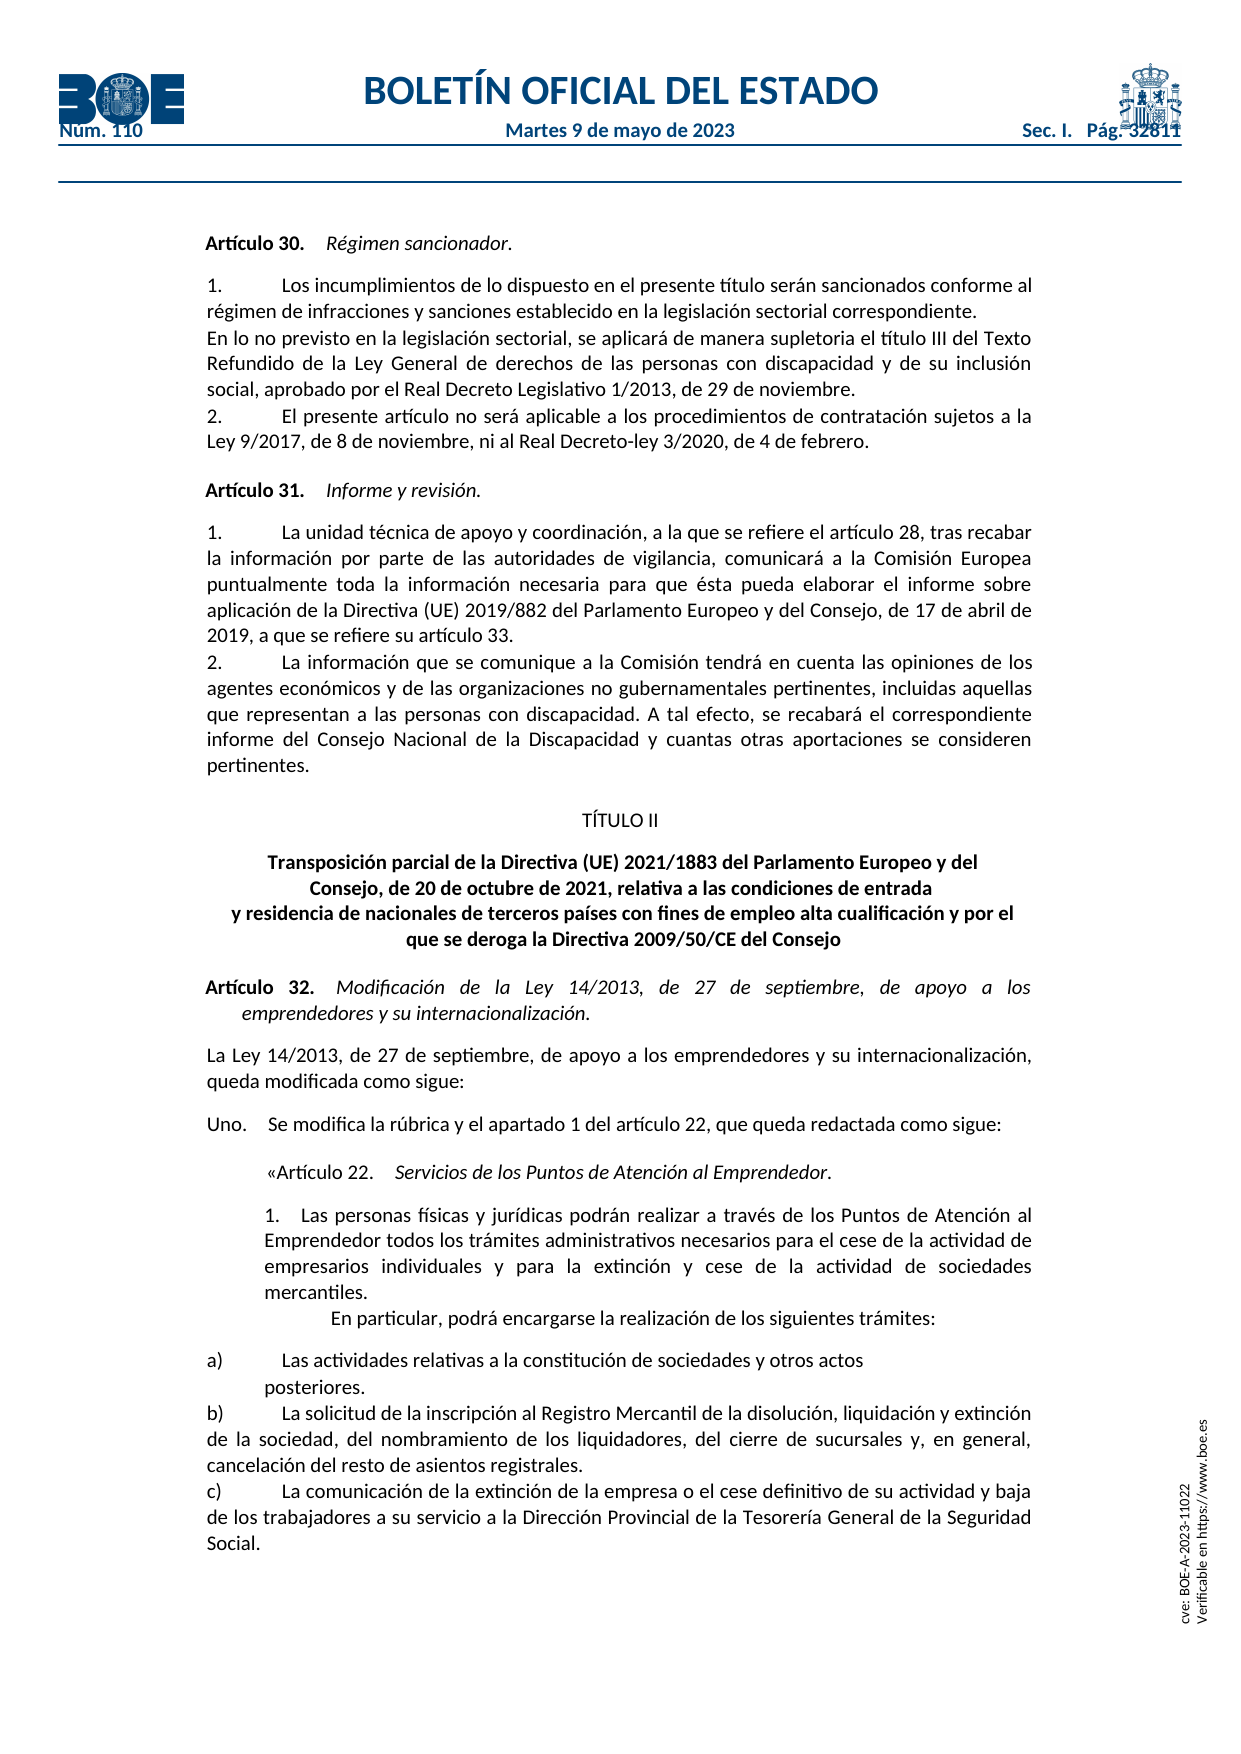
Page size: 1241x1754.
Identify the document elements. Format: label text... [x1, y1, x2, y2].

text Transposición parcial de la Directiva (UE) 2021/1883 del Parlamento Europeo y del Consejo, de 20 de octubre de 2021, relativa a las condiciones de entrada [251, 849, 995, 900]
list Las actividades relativas a la constitución de sociedades y otros actos [207, 1348, 1034, 1373]
text Artículo 30. Régimen sancionador. [205, 230, 1034, 256]
list Los incumplimientos de lo dispuesto en el presente título serán sancionados conforme al régimen de infracciones y sanciones establecido en la legislación sectorial correspondiente. [207, 273, 1034, 324]
text Artículo 31. Informe y revisión. [205, 477, 1034, 502]
text «Artículo 22. Servicios de los Puntos de Atención al Emprendedor. [266, 1159, 1034, 1185]
list La solicitud de la inscripción al Registro Mercantil de la disolución, liquidación y extinción de la sociedad, del nombramiento de los liquidadores, del cierre de sucursales y, en general, cancelación del resto de asientos registrales. [207, 1400, 1034, 1477]
list El presente artículo no será aplicable a los procedimientos de contratación sujetos a la Ley 9/2017, de 8 de noviembre, ni al Real Decreto-ley 3/2020, de 4 de febrero. [207, 403, 1034, 454]
text 1. Las personas físicas y jurídicas podrán realizar a través de los Puntos de Atención al Emprendedor todos los trámites administrativos necesarios para el cese de la actividad de empresarios individuales y para la extinción y cese de la actividad de sociedades mercantiles. [264, 1202, 1034, 1305]
text Artículo 32. Modificación de la Ley 14/2013, de 27 de septiembre, de apoyo a los emprendedores y su internacionalización. [205, 974, 1034, 1026]
list La unidad técnica de apoyo y coordinación, a la que se refiere el artículo 28, tras recabar la información por parte de las autoridades de vigilancia, comunicará a la Comisión Europea puntualmente toda la información necesaria para que ésta pueda elaborar el informe sobre aplicación de la Directiva (UE) 2019/882 del Parlamento Europeo y del Consejo, de 17 de abril de 2019, a que se refiere su artículo 33. [207, 519, 1034, 648]
text La Ley 14/2013, de 27 de septiembre, de apoyo a los emprendedores y su internacionalización, queda modificada como sigue: [207, 1043, 1034, 1094]
list La comunicación de la extinción de la empresa o el cese definitivo de su actividad y baja de los trabajadores a su servicio a la Dirección Provincial de la Tesorería General de la Seguridad Social. [207, 1478, 1034, 1556]
list La información que se comunique a la Comisión tendrá en cuenta las opiniones de los agentes económicos y de las organizaciones no gubernamentales pertinentes, incluidas aquellas que representan a las personas con discapacidad. A tal efecto, se recabará el correspondiente informe del Consejo Nacional de la Discapacidad y cuantas otras aportaciones se consideren pertinentes. [207, 649, 1034, 778]
text Uno. Se modifica la rúbrica y el apartado 1 del artículo 22, que queda redactada como sigue: [207, 1111, 1034, 1136]
text En lo no previsto en la legislación sectorial, se aplicará de manera supletoria el título III del Texto Refundido de la Ley General de derechos de las personas con discapacidad y de su inclusión social, aprobado por el Real Decreto Legislativo 1/2013, de 29 de noviembre. [207, 325, 1034, 402]
text En particular, podrá encargarse la realización de los siguientes trámites: [233, 1306, 1034, 1331]
text y residencia de nacionales de terceros países con fines de empleo alta cualificación y por el que se deroga la Directiva 2009/50/CE del Consejo [217, 901, 1029, 952]
text TÍTULO II [233, 807, 1007, 832]
text posteriores. [264, 1374, 1034, 1399]
